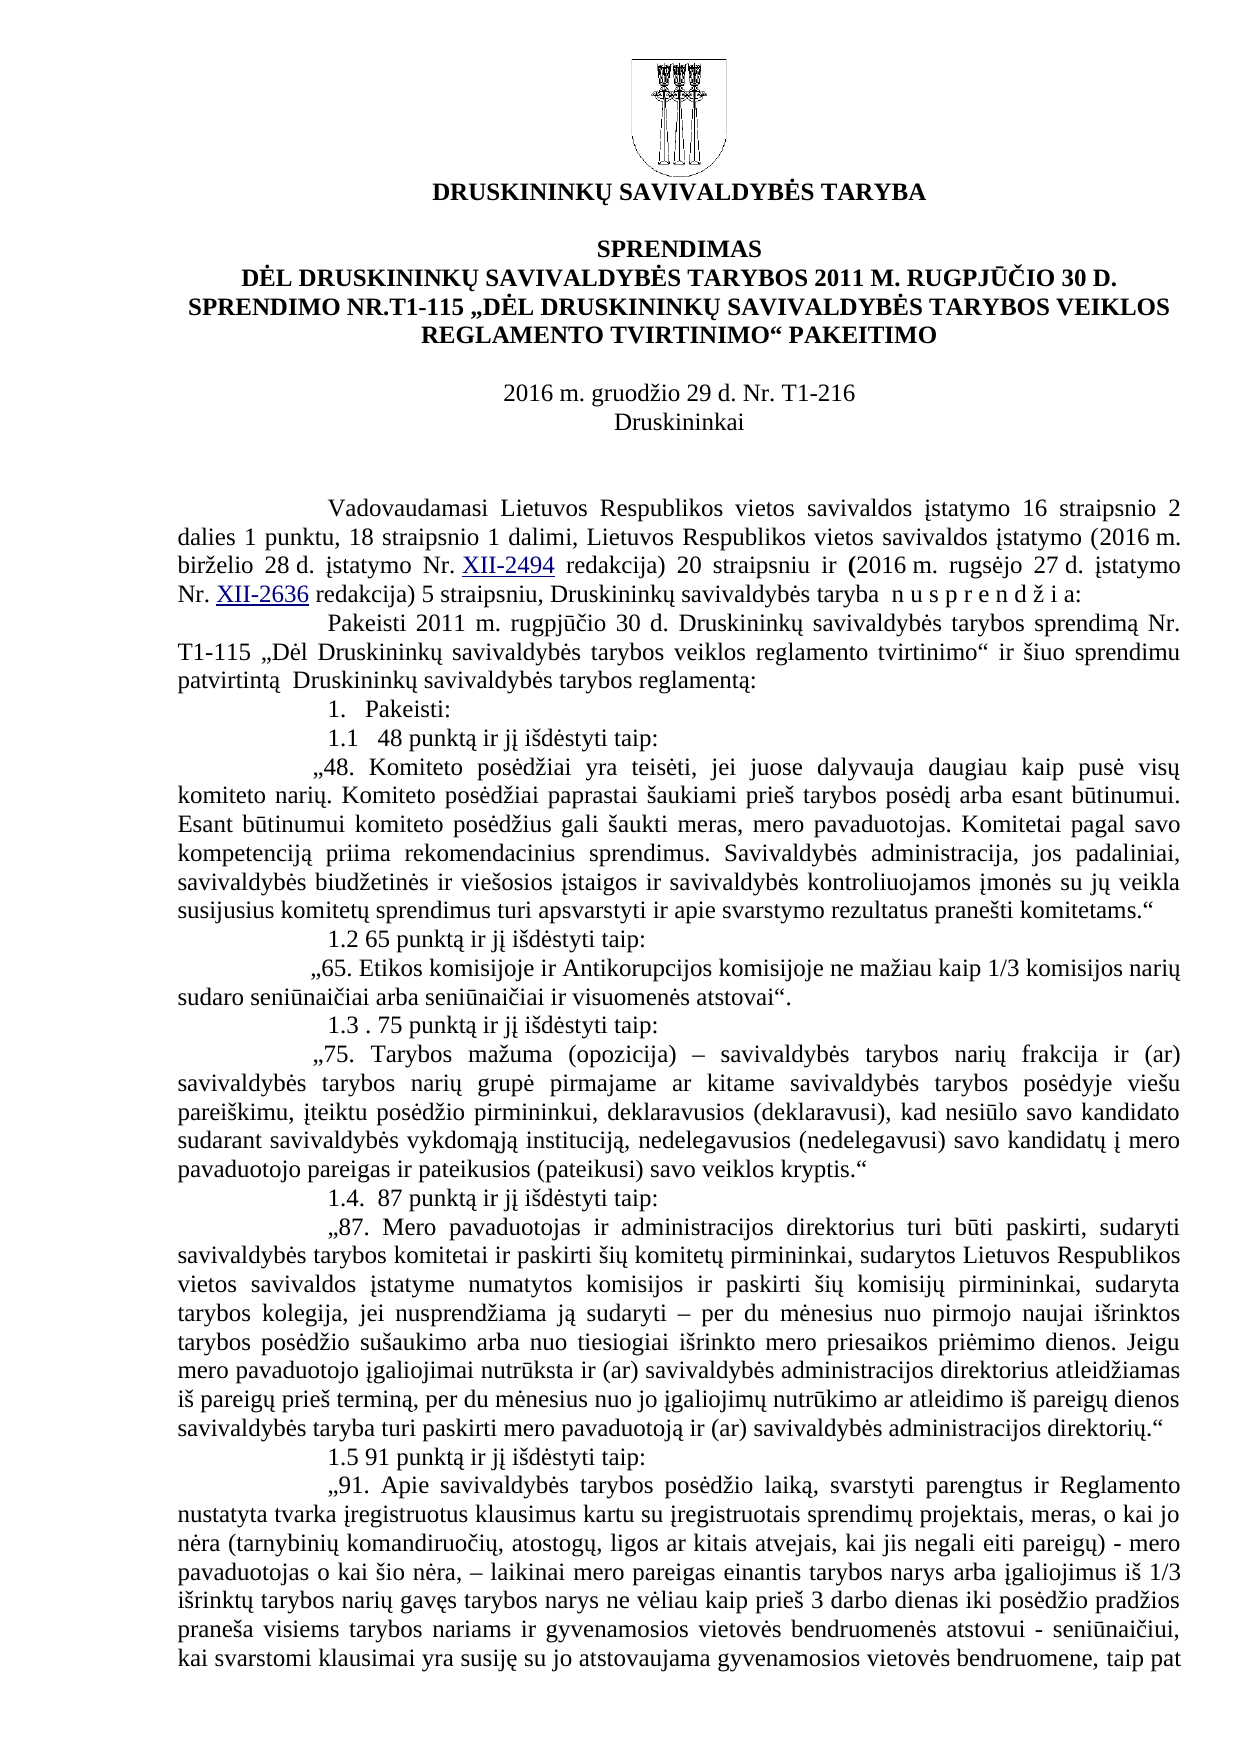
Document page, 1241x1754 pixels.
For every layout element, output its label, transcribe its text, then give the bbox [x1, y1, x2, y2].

text Druskininkai [177, 407, 1181, 436]
text „65. Etikos komisijoje ir Antikorupcijos komisijoje ne mažiau kaip 1/3 komisijos narių sudaro seniūnaičiai arba seniūnaičiai ir visuomenės atstovai“. [177, 953, 1181, 1011]
text 1.4. 87 punktą ir jį išdėstyti taip: [177, 1183, 1181, 1212]
text „91. Apie savivaldybės tarybos posėdžio laiką, svarstyti parengtus ir Reglamento nustatyta tvarka įregistruotus klausimus kartu su įregistruotais sprendimų projektais, meras, o kai jo nėra (tarnybinių komandiruočių, atostogų, ligos ar kitais atvejais, kai jis negali eiti pareigų) - mero pavaduotojas o kai šio nėra, – laikinai mero pareigas einantis tarybos narys arba įgaliojimus iš 1/3 išrinktų tarybos narių gavęs tarybos narys ne vėliau kaip prieš 3 darbo dienas iki posėdžio pradžios praneša visiems tarybos nariams ir gyvenamosios vietovės bendruomenės atstovui - seniūnaičiui, kai svarstomi klausimai yra susiję su jo atstovaujama gyvenamosios vietovės bendruomene, taip pat [177, 1471, 1181, 1672]
text „48. Komiteto posėdžiai yra teisėti, jei juose dalyvauja daugiau kaip pusė visų komiteto narių. Komiteto posėdžiai paprastai šaukiami prieš tarybos posėdį arba esant būtinumui. Esant būtinumui komiteto posėdžius gali šaukti meras, mero pavaduotojas. Komitetai pagal savo kompetenciją priima rekomendacinius sprendimus. Savivaldybės administracija, jos padaliniai, savivaldybės biudžetinės ir viešosios įstaigos ir savivaldybės kontroliuojamos įmonės su jų veikla susijusius komitetų sprendimus turi apsvarstyti ir apie svarstymo rezultatus pranešti komitetams.“ [177, 752, 1181, 924]
text 1.2 65 punktą ir jį išdėstyti taip: [177, 924, 1181, 953]
text Pakeisti 2011 m. rugpjūčio 30 d. Druskininkų savivaldybės tarybos sprendimą Nr. T1-115 „Dėl Druskininkų savivaldybės tarybos veiklos reglamento tvirtinimo“ ir šiuo sprendimu patvirtintą Druskininkų savivaldybės tarybos reglamentą: [177, 608, 1181, 694]
text Vadovaudamasi Lietuvos Respublikos vietos savivaldos įstatymo 16 straipsnio 2 dalies 1 punktu, 18 straipsnio 1 dalimi, Lietuvos Respublikos vietos savivaldos įstatymo (2016 m. birželio 28 d. įstatymo Nr. XII-2494 redakcija) 20 straipsniu ir (2016 m. rugsėjo 27 d. įstatymo Nr. XII-2636 redakcija) 5 straipsniu, Druskininkų savivaldybės taryba n u s p r e n d ž i a: [177, 493, 1181, 608]
text 1.5 91 punktą ir jį išdėstyti taip: [177, 1442, 1181, 1471]
text „75. Tarybos mažuma (opozicija) – savivaldybės tarybos narių frakcija ir (ar) savivaldybės tarybos narių grupė pirmajame ar kitame savivaldybės tarybos posėdyje viešu pareiškimu, įteiktu posėdžio pirmininkui, deklaravusios (deklaravusi), kad nesiūlo savo kandidato sudarant savivaldybės vykdomąją instituciją, nedelegavusios (nedelegavusi) savo kandidatų į mero pavaduotojo pareigas ir pateikusios (pateikusi) savo veiklos kryptis.“ [177, 1039, 1181, 1183]
text 2016 m. gruodžio 29 d. Nr. T1-216 [177, 378, 1181, 407]
text SPRENDIMAS [177, 234, 1181, 263]
text DĖL DRUSKININKŲ SAVIVALDYBĖS TARYBOS 2011 M. RUGPJŪČIO 30 D. SPRENDIMO NR.T1-115 „DĖL DRUSKININKŲ SAVIVALDYBĖS TARYBOS VEIKLOS REGLAMENTO TVIRTINIMO“ PAKEITIMO [177, 263, 1181, 349]
text 1.1 48 punktą ir jį išdėstyti taip: [177, 723, 1181, 752]
text „87. Mero pavaduotojas ir administracijos direktorius turi būti paskirti, sudaryti savivaldybės tarybos komitetai ir paskirti šių komitetų pirmininkai, sudarytos Lietuvos Respublikos vietos savivaldos įstatyme numatytos komisijos ir paskirti šių komisijų pirmininkai, sudaryta tarybos kolegija, jei nusprendžiama ją sudaryti – per du mėnesius nuo pirmojo naujai išrinktos tarybos posėdžio sušaukimo arba nuo tiesiogiai išrinkto mero priesaikos priėmimo dienos. Jeigu mero pavaduotojo įgaliojimai nutrūksta ir (ar) savivaldybės administracijos direktorius atleidžiamas iš pareigų prieš terminą, per du mėnesius nuo jo įgaliojimų nutrūkimo ar atleidimo iš pareigų dienos savivaldybės taryba turi paskirti mero pavaduotoją ir (ar) savivaldybės administracijos direktorių.“ [177, 1212, 1181, 1442]
text 1. Pakeisti: [327, 694, 1181, 723]
text DRUSKININKŲ SAVIVALDYBĖS TARYBA [177, 177, 1181, 206]
text 1.3 . 75 punktą ir jį išdėstyti taip: [177, 1011, 1181, 1039]
